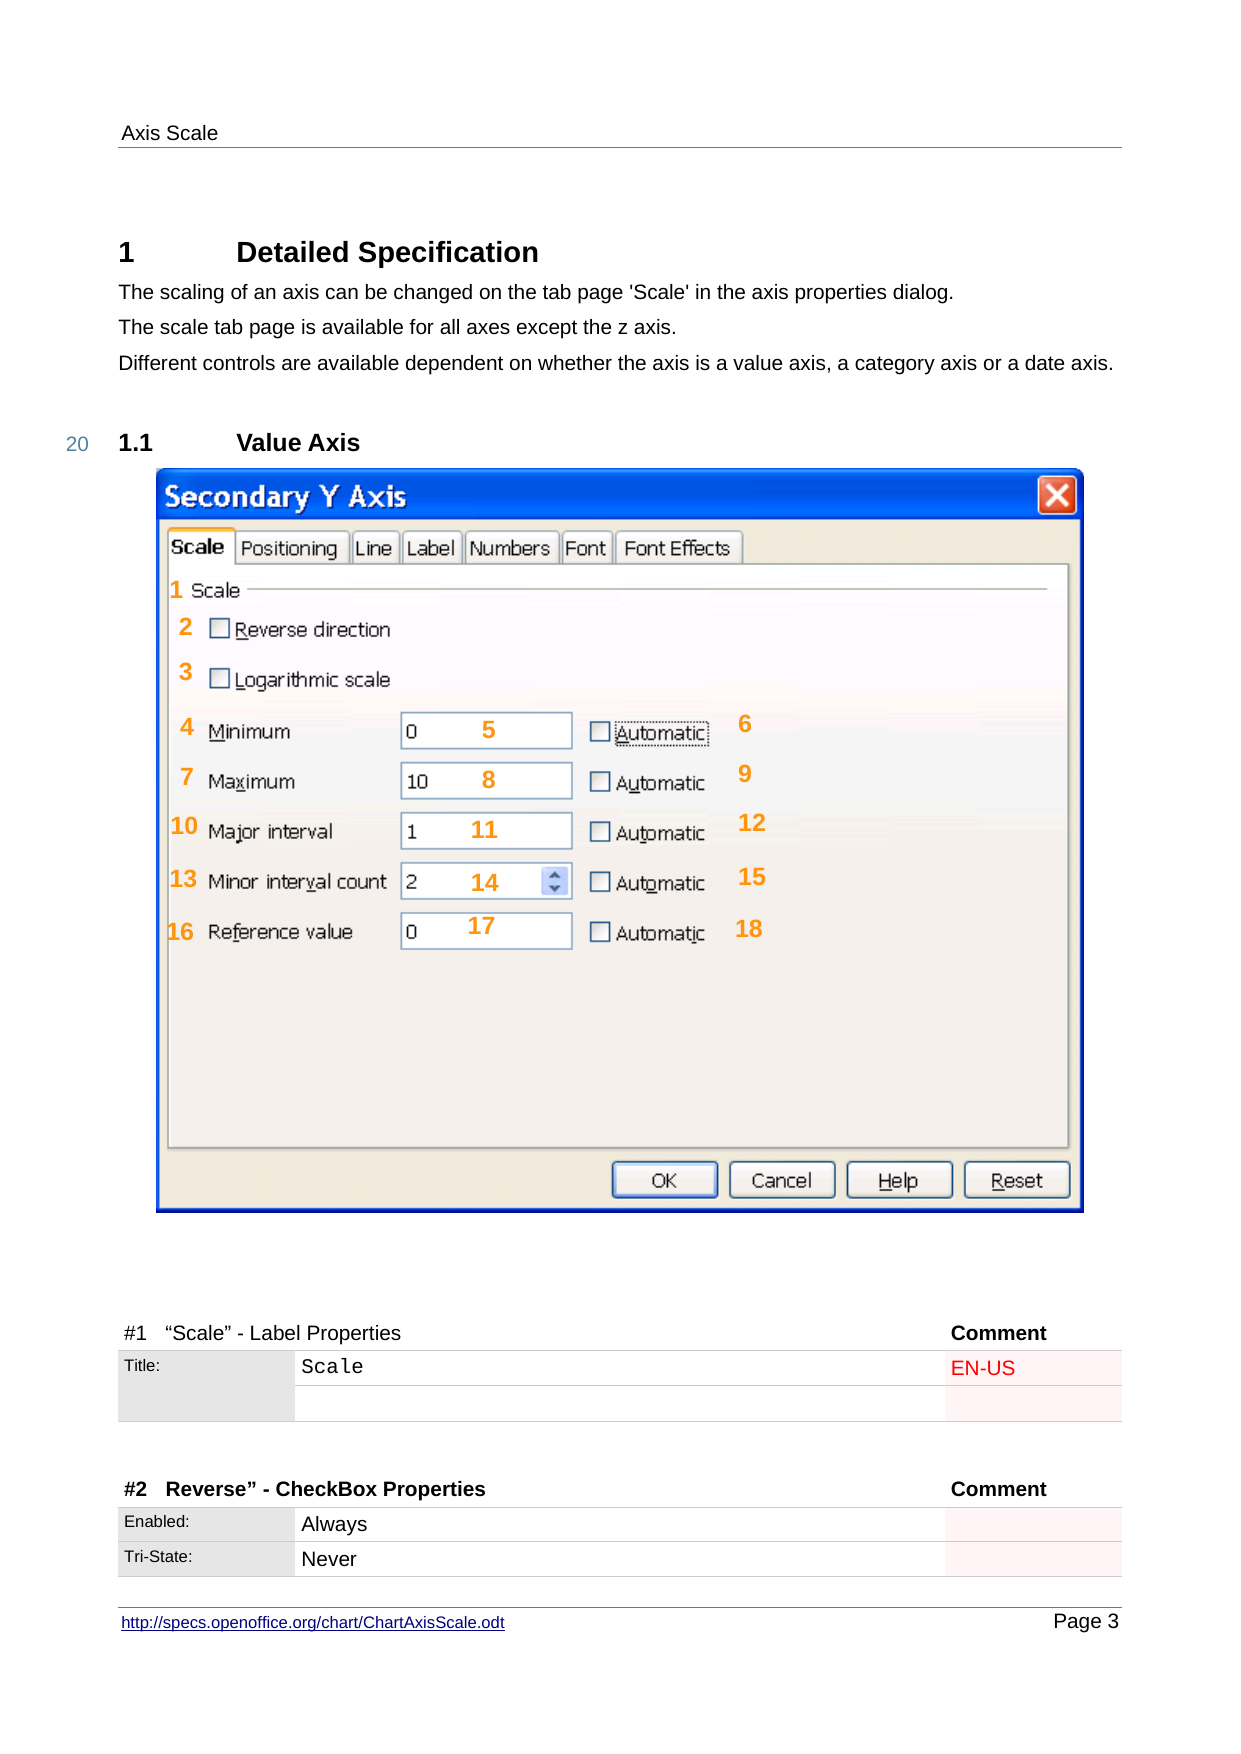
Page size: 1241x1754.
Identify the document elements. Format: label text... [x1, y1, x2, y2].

table_cell Title: [118, 1351, 295, 1421]
table_cell [945, 1508, 1122, 1541]
table_cell [945, 1542, 1122, 1576]
table_header Reverse” - CheckBox Properties [119, 1449, 945, 1506]
text The scaling of an axis can be changed on the tab page 'Scale' in the axis properties dialog. [118, 280, 1122, 303]
table_header Scale [295, 1351, 945, 1385]
table_cell Always [295, 1508, 945, 1541]
table_header “Scale” - Label Properties [118, 1315, 945, 1350]
table_cell Tri-State: [118, 1542, 295, 1576]
table_header Comment [945, 1315, 1122, 1350]
table_header EN-US [945, 1351, 1122, 1385]
table_header Comment [946, 1449, 1122, 1506]
table_cell [945, 1386, 1122, 1421]
subtitle Detailed Specification [118, 236, 1122, 268]
picture [156, 468, 1084, 1213]
table_cell Enabled: [118, 1508, 295, 1541]
text The scale tab page is available for all axes except the z axis. [118, 316, 1122, 339]
text Different controls are available dependent on whether the axis is a value axis, a category axis or a date axis. [118, 352, 1122, 375]
table_cell Never [295, 1542, 945, 1576]
subtitle Value Axis [118, 429, 1122, 457]
table_cell [295, 1386, 945, 1421]
